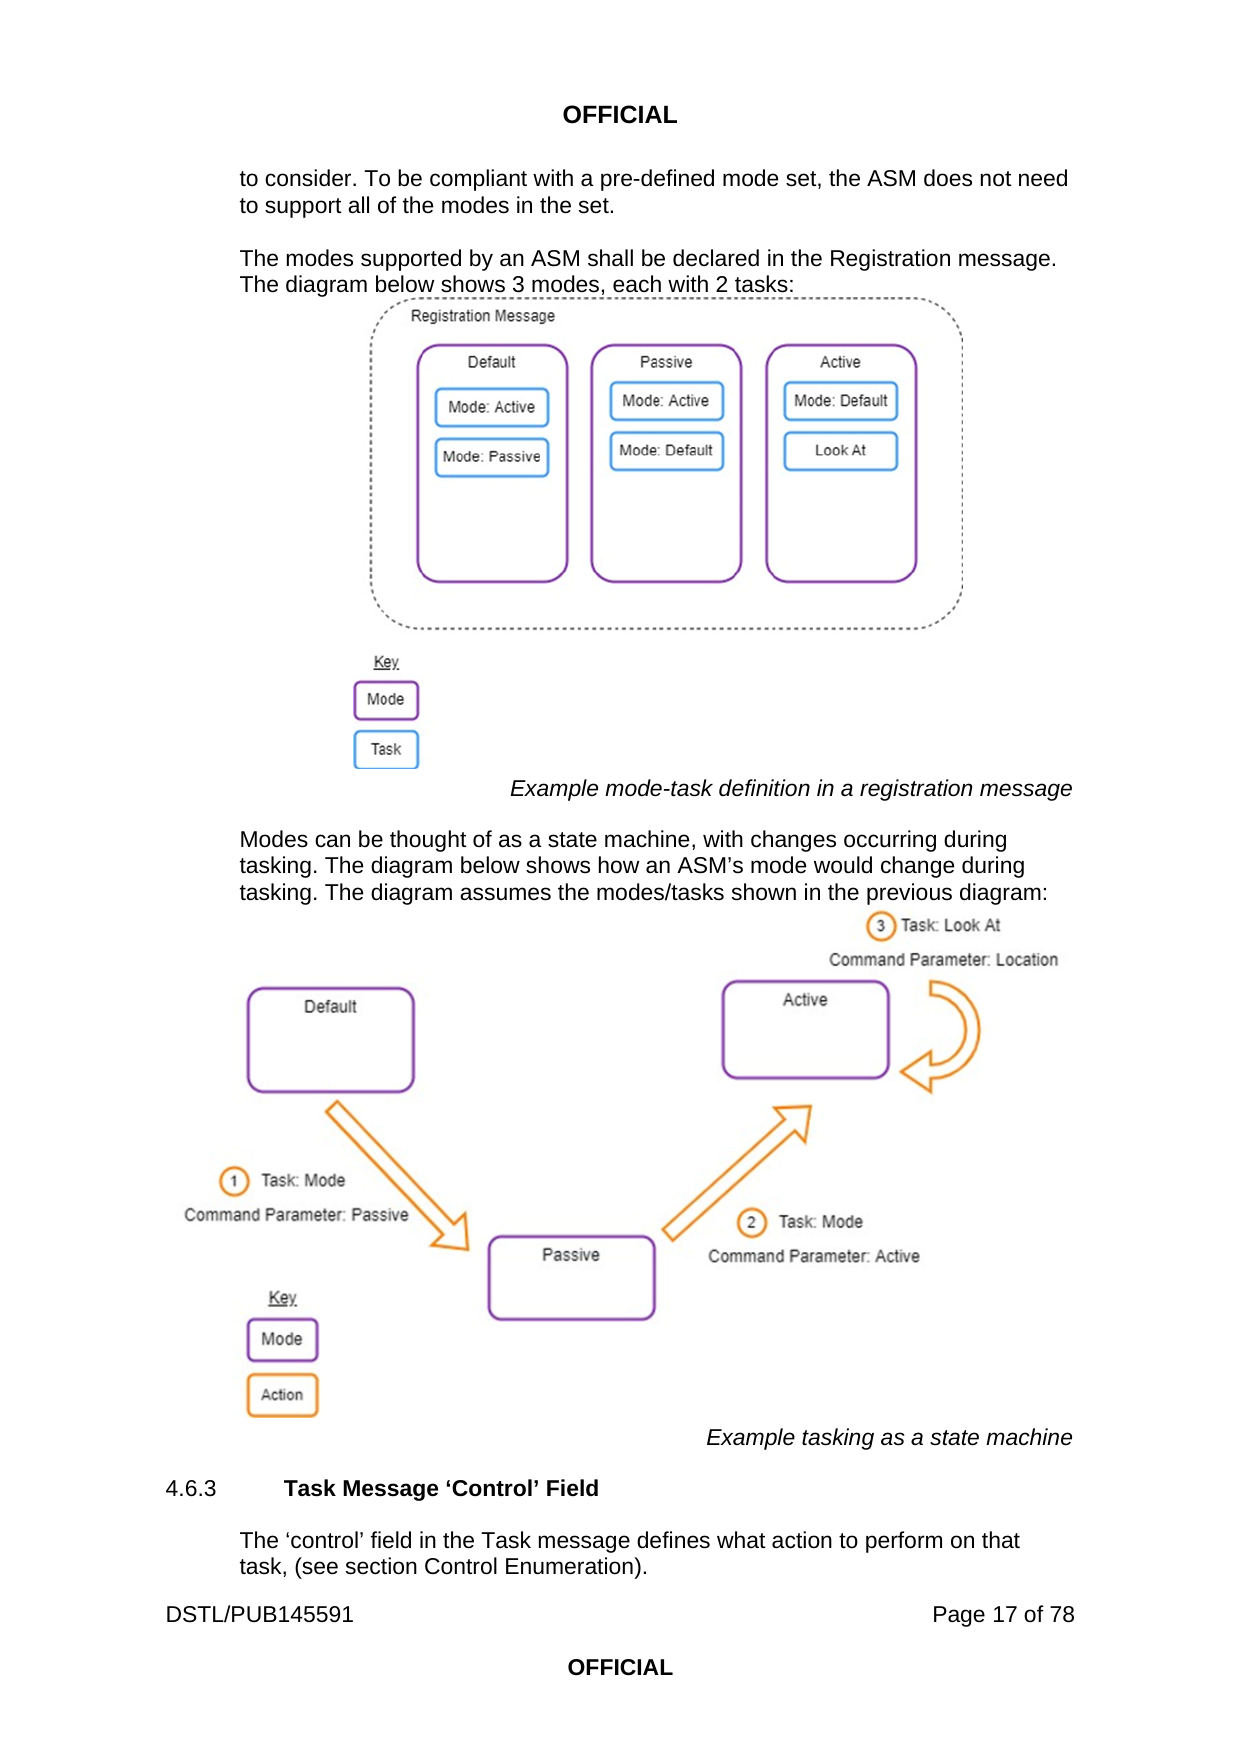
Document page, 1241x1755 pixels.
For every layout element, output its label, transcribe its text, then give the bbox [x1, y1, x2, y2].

subtitle Task Message ‘Control’ Field [165, 1475, 1075, 1502]
text Example tasking as a state machine [165, 1424, 1075, 1450]
text to consider. To be compliant with a pre-defined mode set, the ASM does not need to support all of the modes in the set. [239, 165, 1075, 218]
text The ‘control’ field in the Task message defines what action to perform on that task, (see section 6.5.2). [239, 1527, 1075, 1579]
text The modes supported by an ASM shall be declared in the Registration message. The diagram below shows 3 modes, each with 2 tasks: [239, 244, 1075, 297]
text Example mode-task definition in a registration message [165, 775, 1075, 801]
text Modes can be thought of as a state machine, with changes occurring during tasking. The diagram below shows how an ASM’s mode would change during tasking. The diagram assumes the modes/tasks shown in the previous diagram: [239, 826, 1075, 905]
